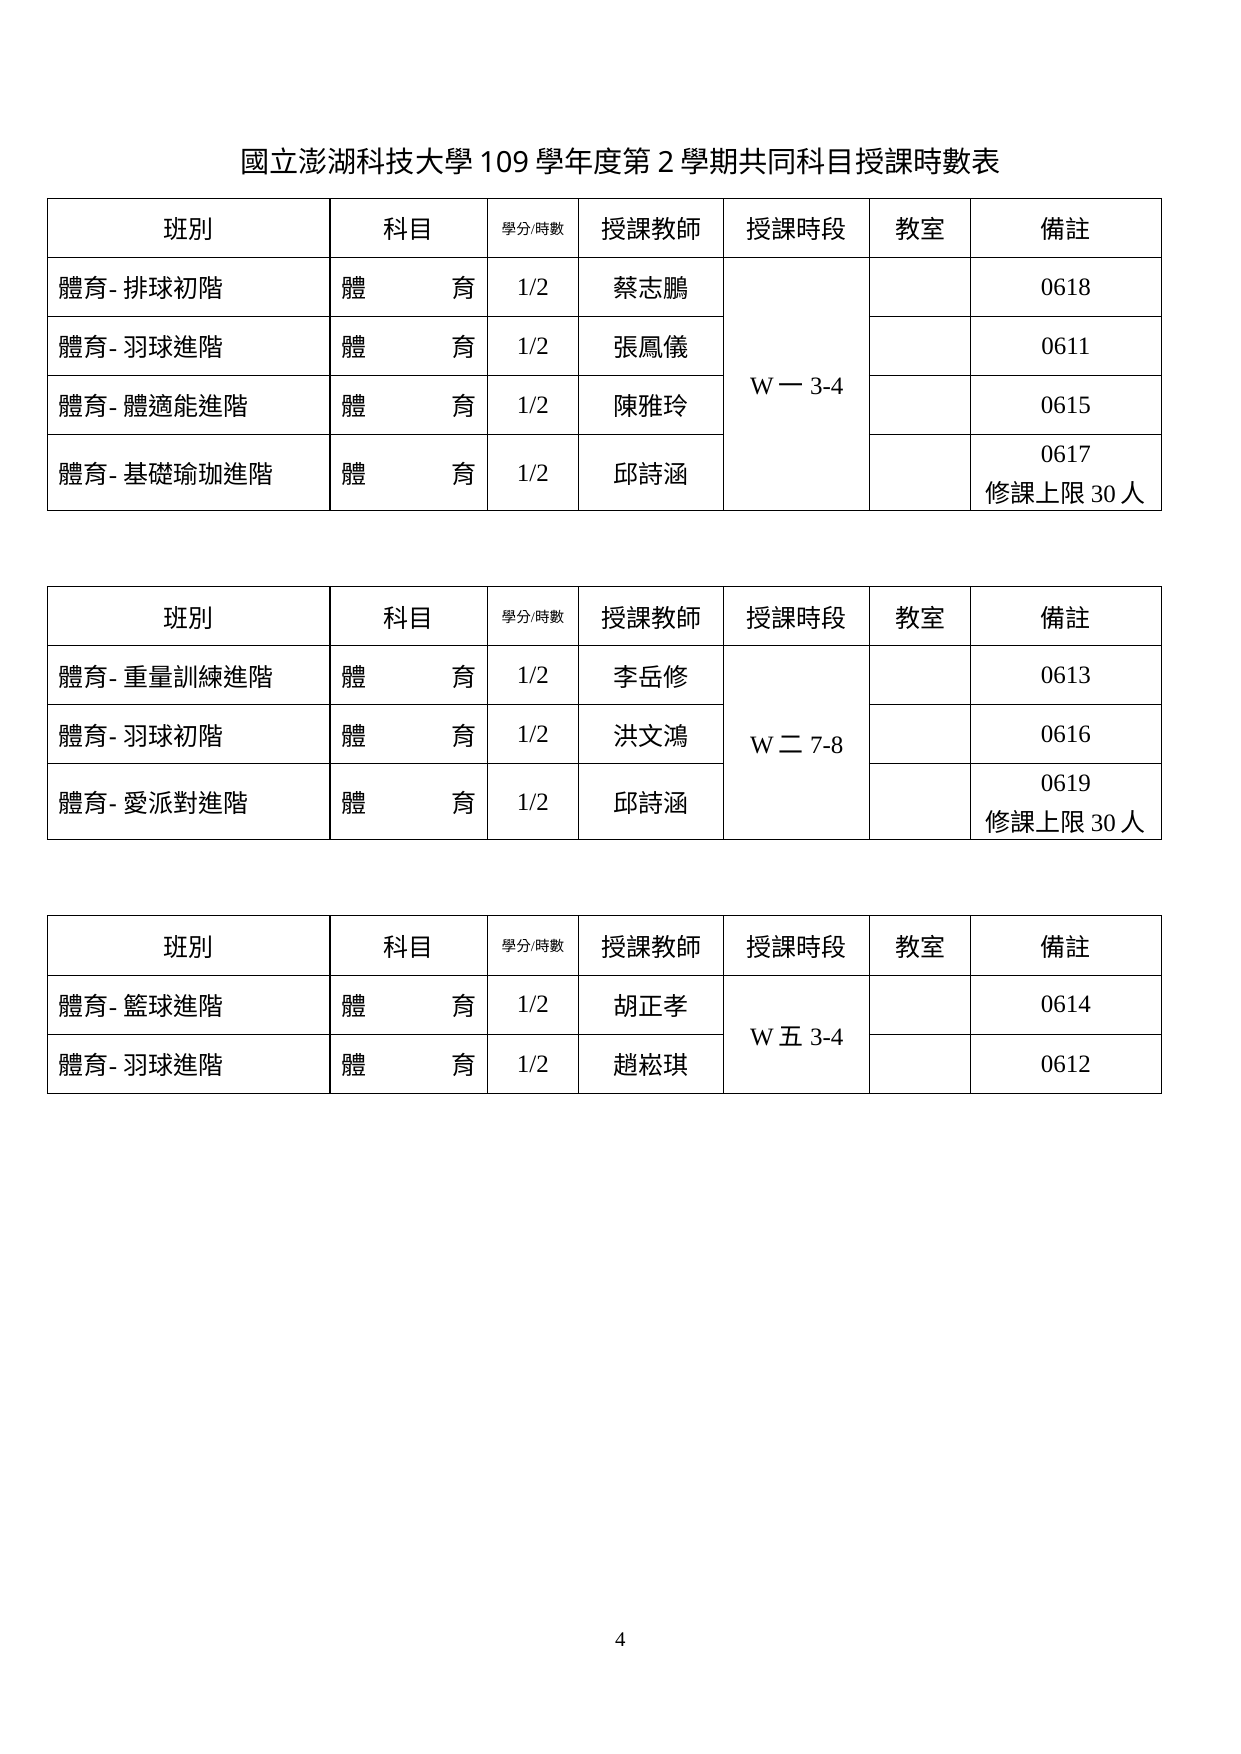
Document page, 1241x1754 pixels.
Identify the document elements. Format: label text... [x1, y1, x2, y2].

table_cell 張鳳儀 [579, 317, 723, 375]
table_cell 邱詩涵 [579, 764, 723, 839]
table_cell 1/2 [488, 1035, 578, 1093]
table_header 備註 [971, 916, 1161, 974]
table_cell 0612 [971, 1035, 1161, 1093]
table_cell 體育- 羽球進階 [48, 317, 329, 375]
table_cell 蔡志鵬 [579, 258, 723, 316]
table_cell 1/2 [488, 646, 578, 704]
table_cell [870, 317, 970, 375]
table_cell 體育 [331, 1035, 487, 1093]
table_cell 陳雅玲 [579, 376, 723, 434]
table_cell 1/2 [488, 317, 578, 375]
table_cell 體育 [331, 646, 487, 704]
table_cell W一 3-4 [724, 258, 869, 510]
table_cell 1/2 [488, 376, 578, 434]
table_cell [870, 976, 970, 1033]
table_cell 體育- 排球初階 [48, 258, 329, 316]
table_cell [870, 764, 970, 839]
table_header 學分/時數 [488, 587, 578, 645]
table_cell [870, 258, 970, 316]
table_header 班別 [48, 916, 329, 974]
table_cell W二 7-8 [724, 646, 869, 839]
table_cell [870, 435, 970, 510]
table_cell 體育 [331, 435, 487, 510]
table_header 科目 [331, 587, 487, 645]
table_cell [870, 646, 970, 704]
table_cell 0617 修課上限30人 [971, 435, 1161, 510]
table_cell 洪文鴻 [579, 705, 723, 763]
table_cell 體育- 羽球初階 [48, 705, 329, 763]
table_cell 胡正孝 [579, 976, 723, 1033]
table_cell 0613 [971, 646, 1161, 704]
table_header 授課教師 [579, 916, 723, 974]
table_header 教室 [870, 199, 970, 257]
table_cell 體育- 籃球進階 [48, 976, 329, 1033]
table_cell 體育 [331, 976, 487, 1033]
table_cell 體育 [331, 764, 487, 839]
table_cell 1/2 [488, 435, 578, 510]
table_header 備註 [971, 199, 1161, 257]
table_cell 0618 [971, 258, 1161, 316]
table_cell 1/2 [488, 258, 578, 316]
table_cell 體育- 重量訓練進階 [48, 646, 329, 704]
table_cell 體育- 羽球進階 [48, 1035, 329, 1093]
table_header 教室 [870, 916, 970, 974]
table_cell 趙崧琪 [579, 1035, 723, 1093]
table_cell 1/2 [488, 705, 578, 763]
table_cell 0616 [971, 705, 1161, 763]
table_cell 0611 [971, 317, 1161, 375]
table_cell 體育 [331, 705, 487, 763]
table_cell 體育- 基礎瑜珈進階 [48, 435, 329, 510]
table_cell 體育- 愛派對進階 [48, 764, 329, 839]
text 國立澎湖科技大學109學年度第2學期共同科目授課時數表 [59, 123, 1181, 198]
table_cell 體育 [331, 258, 487, 316]
table_header 教室 [870, 587, 970, 645]
table_cell [870, 705, 970, 763]
table_cell 1/2 [488, 764, 578, 839]
table_cell [870, 1035, 970, 1093]
table_header 授課教師 [579, 587, 723, 645]
table_header 科目 [331, 916, 487, 974]
table_header 授課時段 [724, 916, 869, 974]
table_cell 0619 修課上限30人 [971, 764, 1161, 839]
table_cell [870, 376, 970, 434]
table_header 備註 [971, 587, 1161, 645]
table_header 班別 [48, 199, 329, 257]
table_header 授課教師 [579, 199, 723, 257]
table_cell W五 3-4 [724, 976, 869, 1093]
table_cell 0614 [971, 976, 1161, 1033]
table_cell 體育- 體適能進階 [48, 376, 329, 434]
table_header 授課時段 [724, 199, 869, 257]
table_cell 體育 [331, 317, 487, 375]
table_cell 體育 [331, 376, 487, 434]
table_header 學分/時數 [488, 916, 578, 974]
table_cell 1/2 [488, 976, 578, 1033]
table_header 學分/時數 [488, 199, 578, 257]
table_header 科目 [331, 199, 487, 257]
table_cell 李岳修 [579, 646, 723, 704]
table_cell 邱詩涵 [579, 435, 723, 510]
table_header 授課時段 [724, 587, 869, 645]
table_header 班別 [48, 587, 329, 645]
table_cell 0615 [971, 376, 1161, 434]
